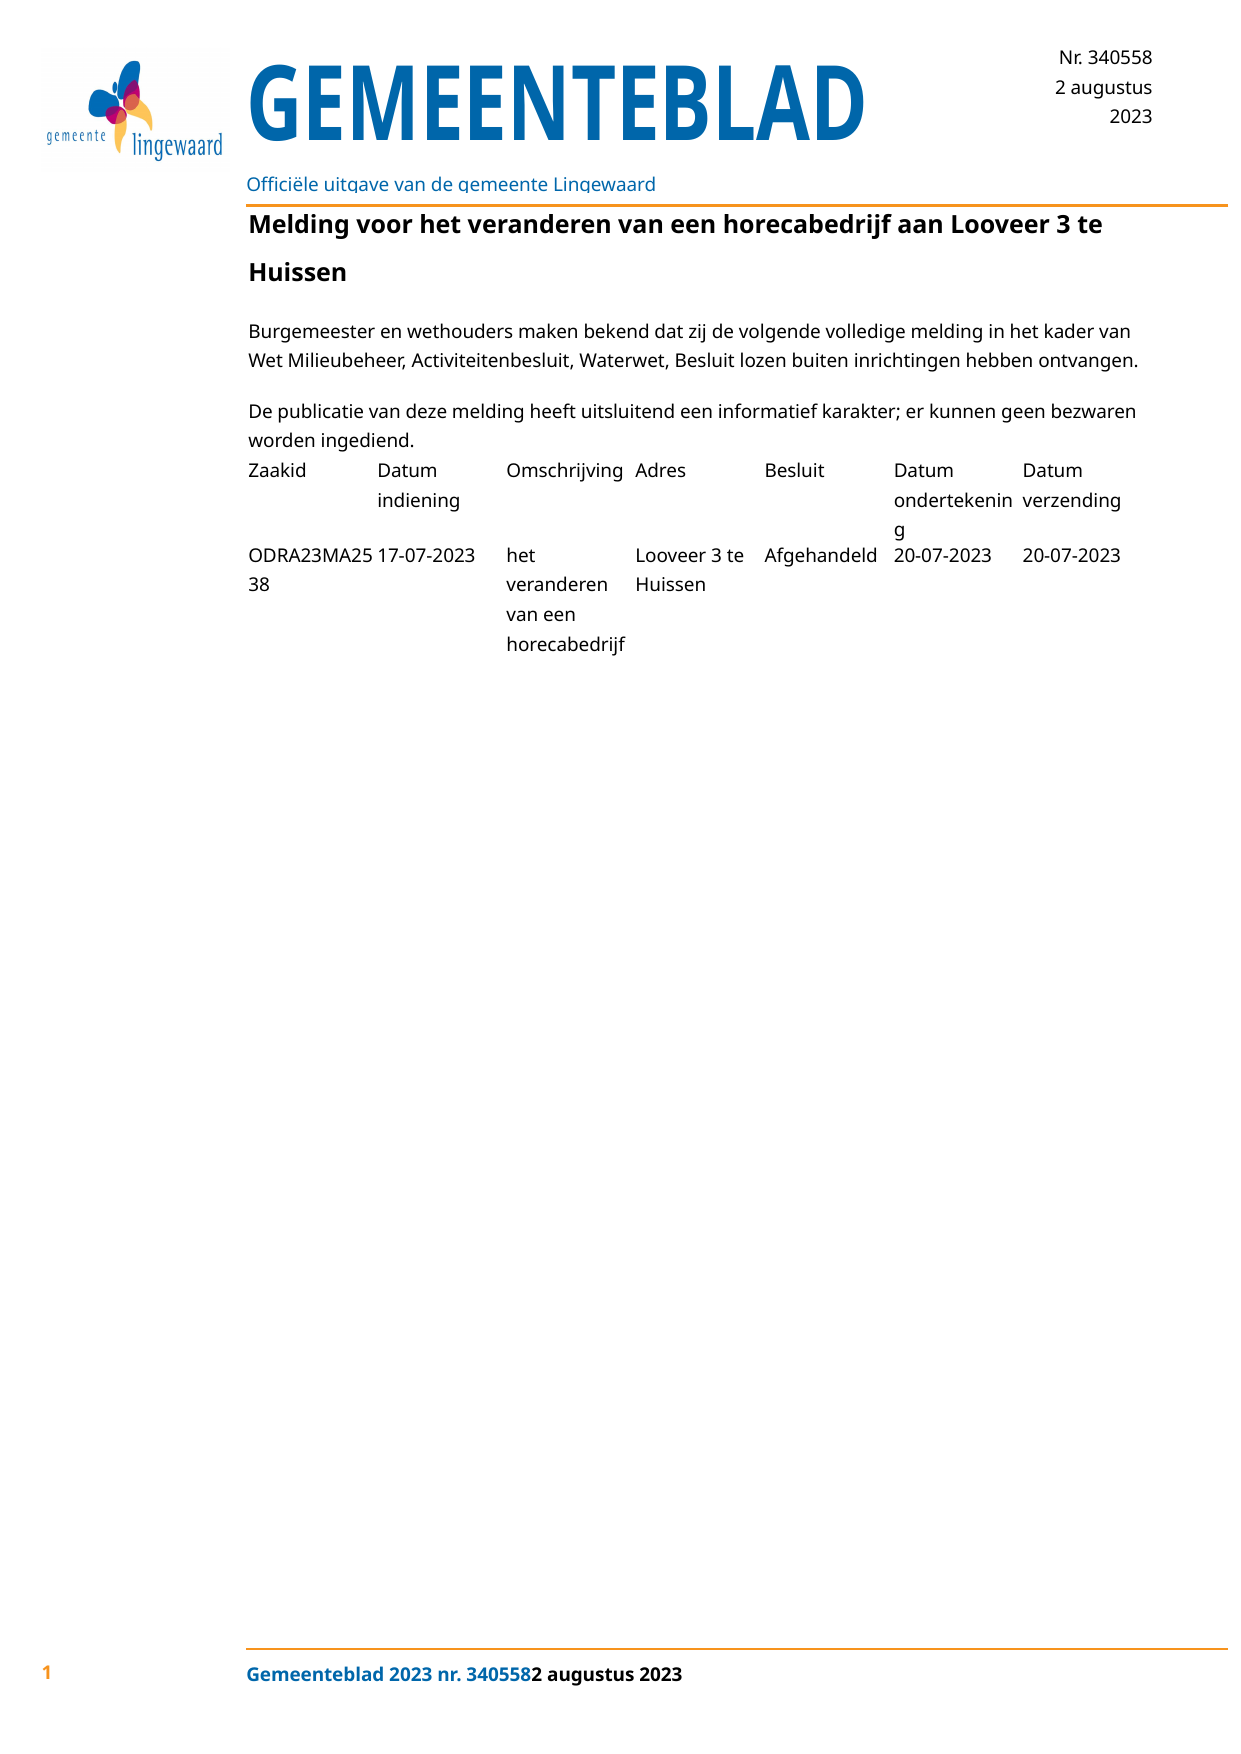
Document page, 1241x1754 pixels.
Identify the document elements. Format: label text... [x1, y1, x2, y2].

table_cell het veranderen van een horecabedrijf [506, 542, 635, 657]
text Melding voor het veranderen van een horecabedrijf aan Looveer 3 te Huissen [248, 207, 1152, 288]
table_cell ODRA23MA2538 [248, 542, 377, 657]
table_header Besluit [764, 457, 893, 542]
table_cell Afgehandeld [764, 542, 893, 657]
table_cell 20-07-2023 [1023, 542, 1152, 657]
table_header Datum indiening [377, 457, 506, 542]
table_cell 17-07-2023 [377, 542, 506, 657]
table_cell Looveer 3 te Huissen [635, 542, 764, 657]
table_header Omschrijving [506, 457, 635, 542]
table_header Datum verzending [1023, 457, 1152, 542]
table_header Zaakid [248, 457, 377, 542]
table_header Datum ondertekening [894, 457, 1022, 542]
table_cell 20-07-2023 [894, 542, 1022, 657]
picture [41, 47, 231, 172]
text De publicatie van deze melding heeft uitsluitend een informatief karakter; er kunnen geen bezwaren worden ingediend. [248, 398, 1152, 453]
table_header Adres [635, 457, 764, 542]
text Burgemeester en wethouders maken bekend dat zij de volgende volledige melding in het kader van Wet Milieubeheer, Activiteitenbesluit, Waterwet, Besluit lozen buiten inrichtingen hebben ontvangen. [248, 318, 1152, 373]
